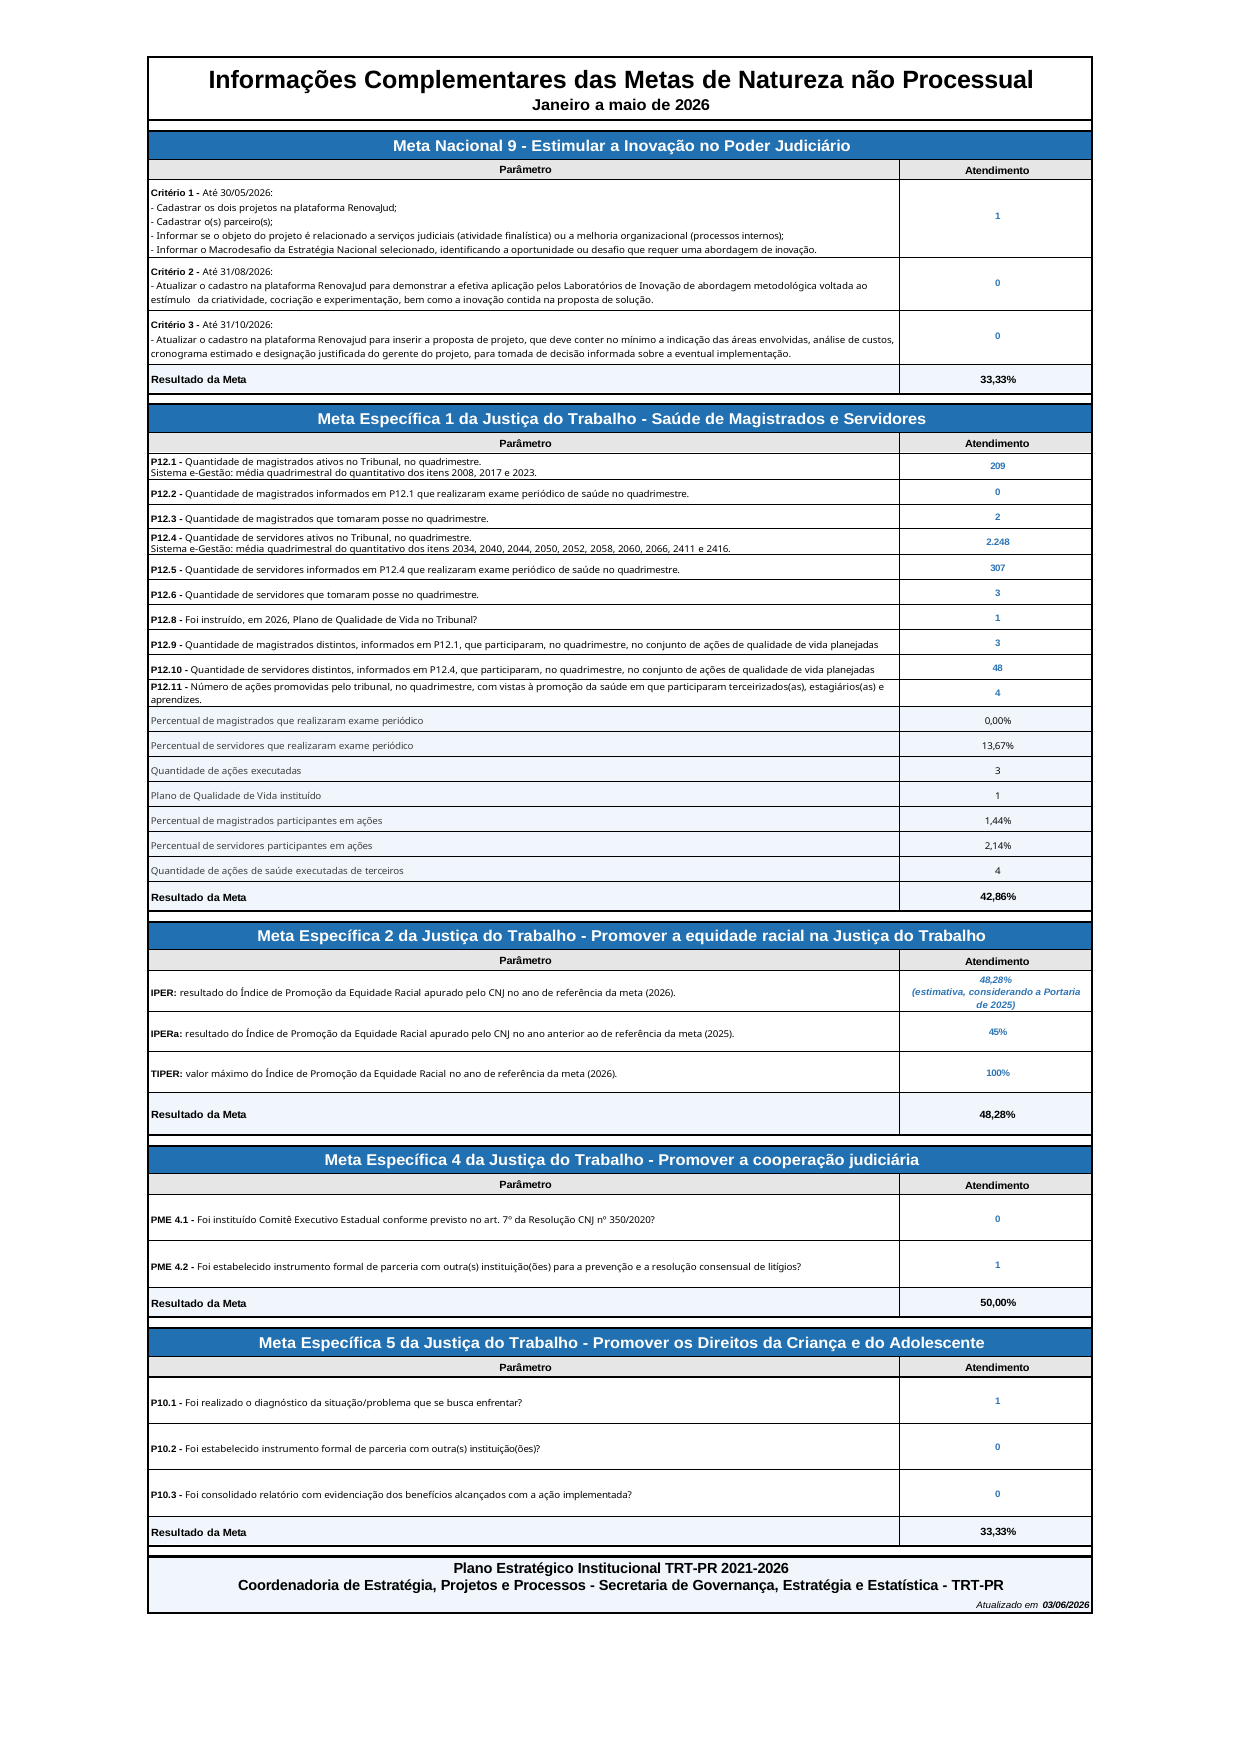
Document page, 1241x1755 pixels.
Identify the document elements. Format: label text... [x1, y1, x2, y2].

table_cell Atendimento [900, 1174, 1091, 1194]
table_cell P12.11 - Número de ações promovidas pelo tribunal, no quadrimestre, com vistas à promoção da saúde em que participaram terceirizados(as), estagiários(as) e aprendizes. [149, 680, 899, 706]
table_cell 3 [900, 580, 1091, 604]
table_cell 13,67% [900, 732, 1091, 756]
table_cell 307 [900, 555, 1091, 579]
table_cell [149, 121, 1091, 130]
table_cell Critério 1 - Até 30/05/2026: Cadastrar os dois projetos na plataforma RenovaJud; Cadastrar o(s) parceiro(s); Informar se o objeto do projeto é relacionado a serviços judiciais (atividade finalística) ou a melhoria organizacional (processos internos); Informar o Macrodesafio da Estratégia Nacional selecionado, identificando a oportunidade ou desafio que requer uma abordagem de inovação. [149, 180, 899, 257]
table_cell [149, 1547, 1091, 1555]
table_cell Percentual de magistrados que realizaram exame periódico [149, 707, 899, 731]
table_cell Percentual de magistrados participantes em ações [149, 807, 899, 831]
table_cell 0 [900, 311, 1091, 363]
table_cell Quantidade de ações executadas [149, 757, 899, 781]
table_cell Quantidade de ações de saúde executadas de terceiros [149, 857, 899, 881]
table_header Informações Complementares das Metas de Natureza não Processual Janeiro a maio de 2026 [149, 58, 1091, 119]
table_cell 48,28% (estimativa, considerando a Portaria de 2025) [900, 971, 1091, 1011]
table_cell 48 [900, 655, 1091, 679]
table_cell 3 [900, 757, 1091, 781]
table_cell 4 [900, 680, 1091, 706]
table_cell Resultado da Meta [149, 882, 899, 910]
table_cell P12.9 - Quantidade de magistrados distintos, informados em P12.1, que participaram, no quadrimestre, no conjunto de ações de qualidade de vida planejadas [149, 630, 899, 654]
table_cell 1 [900, 180, 1091, 257]
table_cell Critério 3 - Até 31/10/2026: - Atualizar o cadastro na plataforma Renovajud para inserir a proposta de projeto, que deve conter no mínimo a indicação das áreas envolvidas, análise de custos, cronograma estimado e designação justificada do gerente do projeto, para tomada de decisão informada sobre a eventual implementação. [149, 311, 899, 363]
table_cell 0 [900, 258, 1091, 310]
table_cell 45% [900, 1012, 1091, 1051]
table_cell 209 [900, 454, 1091, 478]
table_cell Meta Específica 2 da Justiça do Trabalho - Promover a equidade racial na Justiça do Trabalho [149, 923, 1091, 949]
table_cell 1 [900, 782, 1091, 806]
table_cell 0,00% [900, 707, 1091, 731]
table_cell Parâmetro [149, 1174, 899, 1194]
table_cell 2 [900, 505, 1091, 528]
table_cell PME 4.1 - Foi instituído Comitê Executivo Estadual conforme previsto no art. 7º da Resolução CNJ nº 350/2020? [149, 1195, 899, 1240]
table_cell IPERa: resultado do Índice de Promoção da Equidade Racial apurado pelo CNJ no ano anterior ao de referência da meta (2025). [149, 1012, 899, 1051]
table_cell Resultado da Meta [149, 365, 899, 392]
table_cell P10.2 - Foi estabelecido instrumento formal de parceria com outra(s) instituição(ões)? [149, 1424, 899, 1469]
table_cell P10.3 - Foi consolidado relatório com evidenciação dos benefícios alcançados com a ação implementada? [149, 1470, 899, 1516]
table_cell P12.5 - Quantidade de servidores informados em P12.4 que realizaram exame periódico de saúde no quadrimestre. [149, 555, 899, 579]
table_cell Parâmetro [149, 1357, 899, 1376]
table_cell Parâmetro [149, 160, 899, 179]
table_cell TIPER: valor máximo do Índice de Promoção da Equidade Racial no ano de referência da meta (2026). [149, 1052, 899, 1092]
table_cell 0 [900, 1195, 1091, 1240]
table_cell 1 [900, 1241, 1091, 1287]
table_cell IPER: resultado do Índice de Promoção da Equidade Racial apurado pelo CNJ no ano de referência da meta (2026). [149, 971, 899, 1011]
table_cell 48,28% [900, 1093, 1091, 1134]
table_cell 2.248 [900, 529, 1091, 554]
table_cell Plano de Qualidade de Vida instituído [149, 782, 899, 806]
table_cell Resultado da Meta [149, 1093, 899, 1134]
table_cell 100% [900, 1052, 1091, 1092]
table_cell Meta Específica 4 da Justiça do Trabalho - Promover a cooperação judiciária [149, 1147, 1091, 1173]
table_cell Percentual de servidores participantes em ações [149, 832, 899, 856]
table_cell P10.1 - Foi realizado o diagnóstico da situação/problema que se busca enfrentar? [149, 1378, 899, 1423]
table_cell [149, 1136, 1091, 1144]
table_cell [149, 395, 1091, 403]
table_cell P12.1 - Quantidade de magistrados ativos no Tribunal, no quadrimestre. Sistema e-Gestão: média quadrimestral do quantitativo dos itens 2008, 2017 e 2023. [149, 454, 899, 478]
table_cell 1,44% [900, 807, 1091, 831]
table_cell Plano Estratégico Institucional TRT-PR 2021-2026 Coordenadoria de Estratégia, Projetos e Processos - Secretaria de Governança, Estratégia e Estatística - TRT-PR Atualizado em 03/06/2026 [149, 1558, 1091, 1612]
table_cell 0 [900, 1424, 1091, 1469]
table_cell Percentual de servidores que realizaram exame periódico [149, 732, 899, 756]
table_cell 2,14% [900, 832, 1091, 856]
table_cell Resultado da Meta [149, 1288, 899, 1316]
table_cell 4 [900, 857, 1091, 881]
table_cell P12.6 - Quantidade de servidores que tomaram posse no quadrimestre. [149, 580, 899, 604]
table_cell [149, 1318, 1091, 1327]
table_cell 1 [900, 605, 1091, 629]
table_cell 0 [900, 480, 1091, 503]
table_cell 42,86% [900, 882, 1091, 910]
table_cell Atendimento [900, 160, 1091, 179]
table_cell PME 4.2 - Foi estabelecido instrumento formal de parceria com outra(s) instituição(ões) para a prevenção e a resolução consensual de litígios? [149, 1241, 899, 1287]
table_cell P12.10 - Quantidade de servidores distintos, informados em P12.4, que participaram, no quadrimestre, no conjunto de ações de qualidade de vida planejadas [149, 655, 899, 679]
table_cell Atendimento [900, 1357, 1091, 1376]
table_cell Meta Específica 5 da Justiça do Trabalho - Promover os Direitos da Criança e do Adolescente [149, 1329, 1091, 1356]
table_cell 33,33% [900, 1517, 1091, 1544]
table_cell 0 [900, 1470, 1091, 1516]
table_cell 33,33% [900, 365, 1091, 392]
table_cell P12.4 - Quantidade de servidores ativos no Tribunal, no quadrimestre. Sistema e-Gestão: média quadrimestral do quantitativo dos itens 2034, 2040, 2044, 2050, 2052, 2058, 2060, 2066, 2411 e 2416. [149, 529, 899, 554]
table_cell 3 [900, 630, 1091, 654]
table_cell Meta Nacional 9 - Estimular a Inovação no Poder Judiciário [149, 132, 1091, 159]
table_cell Atendimento [900, 433, 1091, 452]
table_cell Parâmetro [149, 950, 899, 970]
table_cell 1 [900, 1378, 1091, 1423]
table_cell Atendimento [900, 950, 1091, 970]
table_cell Critério 2 - Até 31/08/2026: - Atualizar o cadastro na plataforma RenovaJud para demonstrar a efetiva aplicação pelos Laboratórios de Inovação de abordagem metodológica voltada ao estímulo da criatividade, cocriação e experimentação, bem como a inovação contida na proposta de solução. [149, 258, 899, 310]
table_cell Meta Específica 1 da Justiça do Trabalho - Saúde de Magistrados e Servidores [149, 405, 1091, 432]
table_cell Parâmetro [149, 433, 899, 452]
table_cell [149, 912, 1091, 921]
table_cell P12.2 - Quantidade de magistrados informados em P12.1 que realizaram exame periódico de saúde no quadrimestre. [149, 480, 899, 503]
table_cell P12.8 - Foi instruído, em 2026, Plano de Qualidade de Vida no Tribunal? [149, 605, 899, 629]
table_cell P12.3 - Quantidade de magistrados que tomaram posse no quadrimestre. [149, 505, 899, 528]
table_cell Resultado da Meta [149, 1517, 899, 1544]
table_cell 50,00% [900, 1288, 1091, 1316]
